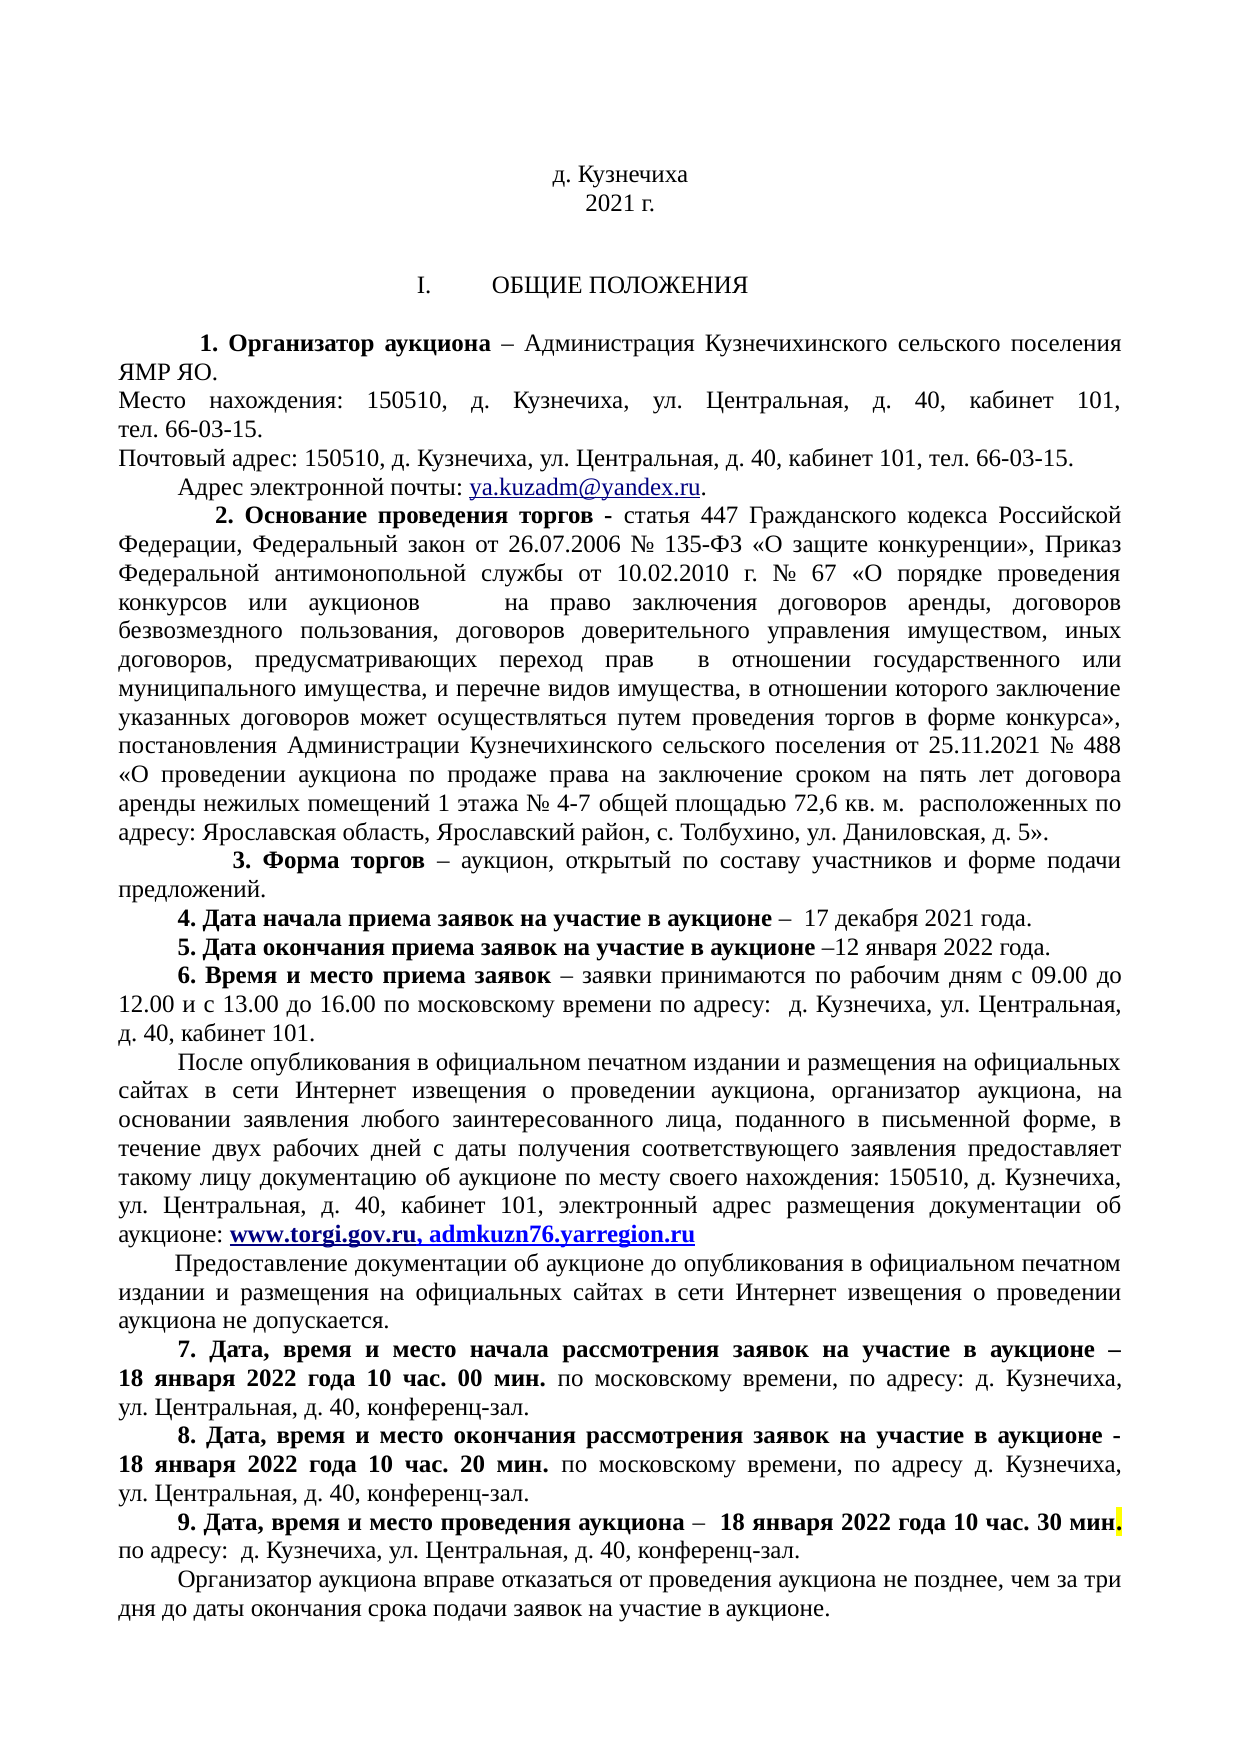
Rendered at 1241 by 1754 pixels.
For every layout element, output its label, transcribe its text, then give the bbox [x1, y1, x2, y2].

text Организатор аукциона вправе отказаться от проведения аукциона не позднее, чем за три дня до даты окончания срока подачи заявок на участие в аукционе. [118, 1564, 1122, 1622]
text 8. Дата, время и место окончания рассмотрения заявок на участие в аукционе - 18 января 2022 года 10 час. 20 мин. по московскому времени, по адресу д. Кузнечиха, ул. Центральная, д. 40, конференц-зал. [118, 1421, 1122, 1507]
text Место нахождения: 150510, д. Кузнечиха, ул. Центральная, д. 40, кабинет 101, тел. 66-03-15. [118, 386, 1122, 443]
text Почтовый адрес: 150510, д. Кузнечиха, ул. Центральная, д. 40, кабинет 101, тел. 66-03-15. [118, 443, 1122, 472]
text 6. Время и место приема заявок – заявки принимаются по рабочим дням с 09.00 до 12.00 и с 13.00 до 16.00 по московскому времени по адресу: д. Кузнечиха, ул. Центральная, д. 40, кабинет 101. [118, 961, 1122, 1047]
text 7. Дата, время и место начала рассмотрения заявок на участие в аукционе – 18 января 2022 года 10 час. 00 мин. по московскому времени, по адресу: д. Кузнечиха, ул. Центральная, д. 40, конференц-зал. [118, 1334, 1122, 1421]
text После опубликования в официальном печатном издании и размещения на официальных сайтах в сети Интернет извещения о проведении аукциона, организатор аукциона, на основании заявления любого заинтересованного лица, поданного в письменной форме, в течение двух рабочих дней с даты получения соответствующего заявления предоставляет такому лицу документацию об аукционе по месту своего нахождения: 150510, д. Кузнечиха, ул. Центральная, д. 40, кабинет 101, электронный адрес размещения документации об аукционе: www.torgi.gov.ru, admkuzn76.yarregion.ru [118, 1047, 1122, 1248]
text Предоставление документации об аукционе до опубликования в официальном печатном издании и размещения на официальных сайтах в сети Интернет извещения о проведении аукциона не допускается. [118, 1248, 1122, 1334]
text 2. Основание проведения торгов - статья 447 Гражданского кодекса Российской Федерации, Федеральный закон от 26.07.2006 № 135-ФЗ «О защите конкуренции», Приказ Федеральной антимонопольной службы от 10.02.2010 г. № 67 «О порядке проведения конкурсов или аукционов на право заключения договоров аренды, договоров безвозмездного пользования, договоров доверительного управления имуществом, иных договоров, предусматривающих переход прав в отношении государственного или муниципального имущества, и перечне видов имущества, в отношении которого заключение указанных договоров может осуществляться путем проведения торгов в форме конкурса», постановления Администрации Кузнечихинского сельского поселения от 25.11.2021 № 488 «О проведении аукциона по продаже права на заключение сроком на пять лет договора аренды нежилых помещений 1 этажа № 4-7 общей площадью 72,6 кв. м. расположенных по адресу: Ярославская область, Ярославский район, с. Толбухино, ул. Даниловская, д. 5». [118, 501, 1122, 846]
text Адрес электронной почты: ya.kuzadm@yandex.ru. [118, 472, 1122, 501]
text 4. Дата начала приема заявок на участие в аукционе – 17 декабря 2021 года. [118, 903, 1122, 932]
text 1. Организатор аукциона – Администрация Кузнечихинского сельского поселения ЯМР ЯО. [118, 328, 1122, 386]
text 3. Форма торгов – аукцион, открытый по составу участников и форме подачи предложений. [118, 846, 1122, 903]
text 5. Дата окончания приема заявок на участие в аукционе –12 января 2022 года. [118, 932, 1122, 961]
list ОБЩИЕ ПОЛОЖЕНИЯ [43, 271, 1122, 299]
text 9. Дата, время и место проведения аукциона – 18 января 2022 года 10 час. 30 мин. по адресу: д. Кузнечиха, ул. Центральная, д. 40, конференц-зал. [118, 1507, 1122, 1564]
text 2021 г. [118, 188, 1122, 217]
text д. Кузнечиха [118, 159, 1122, 188]
